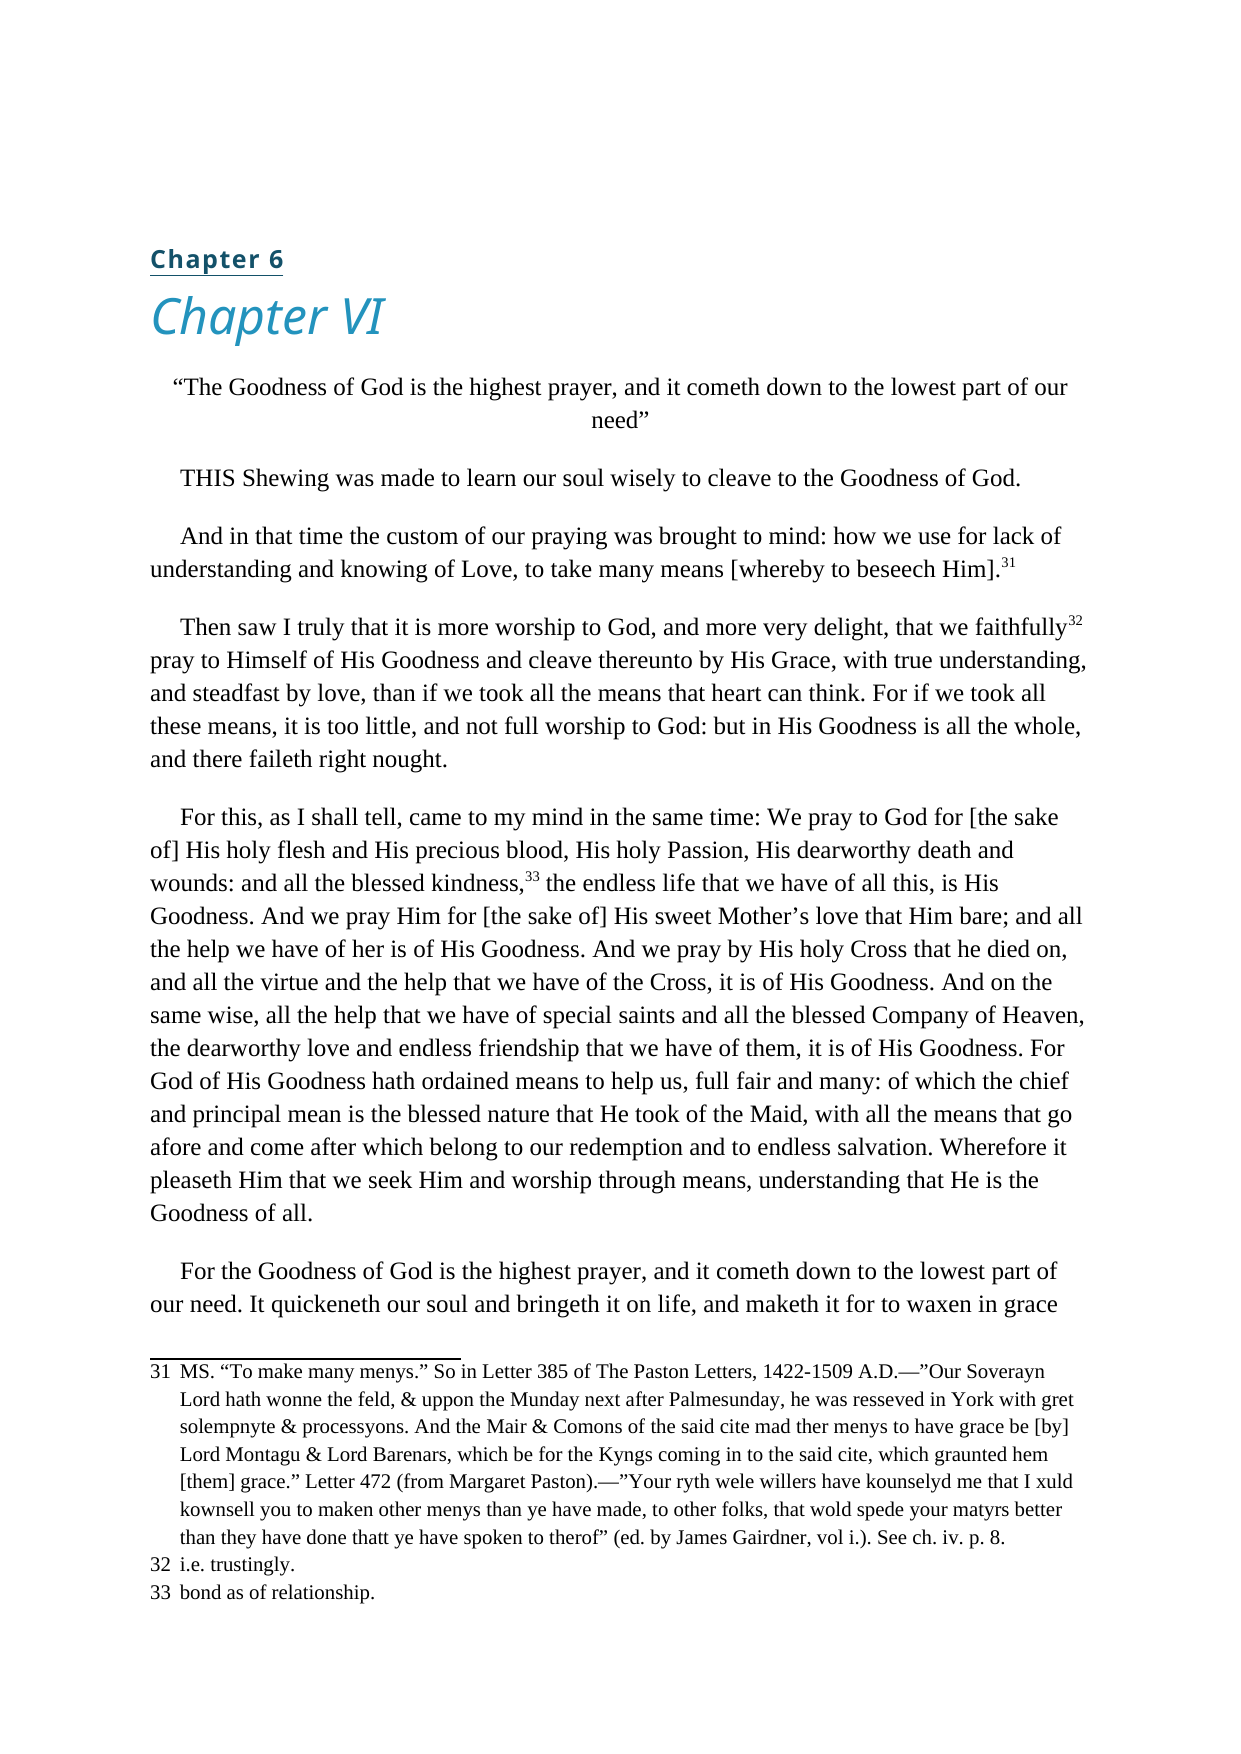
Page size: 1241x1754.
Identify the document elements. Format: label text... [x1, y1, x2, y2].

text i.e. trustingly. [150, 1552, 1090, 1576]
text For the Goodness of God is the highest prayer, and it cometh down to the lowest part of our need. It quickeneth our soul and bringeth it on life, and maketh it for to waxen in grace [150, 1256, 1090, 1318]
text And in that time the custom of our praying was brought to mind: how we use for lack of understanding and knowing of Love, to take many means [whereby to beseech Him]. [150, 521, 1090, 583]
text “The Goodness of God is the highest prayer, and it cometh down to the lowest part of our need” [150, 372, 1090, 434]
text Then saw I truly that it is more worship to God, and more very delight, that we faithfully pray to Himself of His Goodness and cleave thereunto by His Grace, with true understanding, and steadfast by love, than if we took all the means that heart can think. For if we took all these means, it is too little, and not full worship to God: but in His Goodness is all the whole, and there faileth right nought. [150, 612, 1090, 773]
text MS. “To make many menys.” So in Letter 385 of The Paston Letters, 1422-1509 A.D.—”Our Soverayn Lord hath wonne the feld, & uppon the Munday next after Palmesunday, he was resseved in York with gret solempnyte & processyons. And the Mair & Comons of the said cite mad ther menys to have grace be [by] Lord Montagu & Lord Barenars, which be for the Kyngs coming in to the said cite, which graunted hem [them] grace.” Letter 472 (from Margaret Paston).—”Your ryth wele willers have kounselyd me that I xuld kownsell you to maken other menys than ye have made, to other folks, that wold spede your matyrs better than they have done thatt ye have spoken to therof” (ed. by James Gairdner, vol i.). See ch. iv. p. 8. [150, 1359, 1090, 1549]
text THIS Shewing was made to learn our soul wisely to cleave to the Goodness of God. [150, 463, 1090, 492]
subtitle Chapter VI [150, 281, 1090, 349]
text bond as of relationship. [150, 1580, 1090, 1604]
subtitle Chapter 6 [150, 241, 1090, 276]
text For this, as I shall tell, came to my mind in the same time: We pray to God for [the sake of] His holy flesh and His precious blood, His holy Passion, His dearworthy death and wounds: and all the blessed kindness, the endless life that we have of all this, is His Goodness. And we pray Him for [the sake of] His sweet Mother’s love that Him bare; and all the help we have of her is of His Goodness. And we pray by His holy Cross that he died on, and all the virtue and the help that we have of the Cross, it is of His Goodness. And on the same wise, all the help that we have of special saints and all the blessed Company of Heaven, the dearworthy love and endless friendship that we have of them, it is of His Goodness. For God of His Goodness hath ordained means to help us, full fair and many: of which the chief and principal mean is the blessed nature that He took of the Maid, with all the means that go afore and come after which belong to our redemption and to endless salvation. Wherefore it pleaseth Him that we seek Him and worship through means, understanding that He is the Goodness of all. [150, 802, 1090, 1227]
